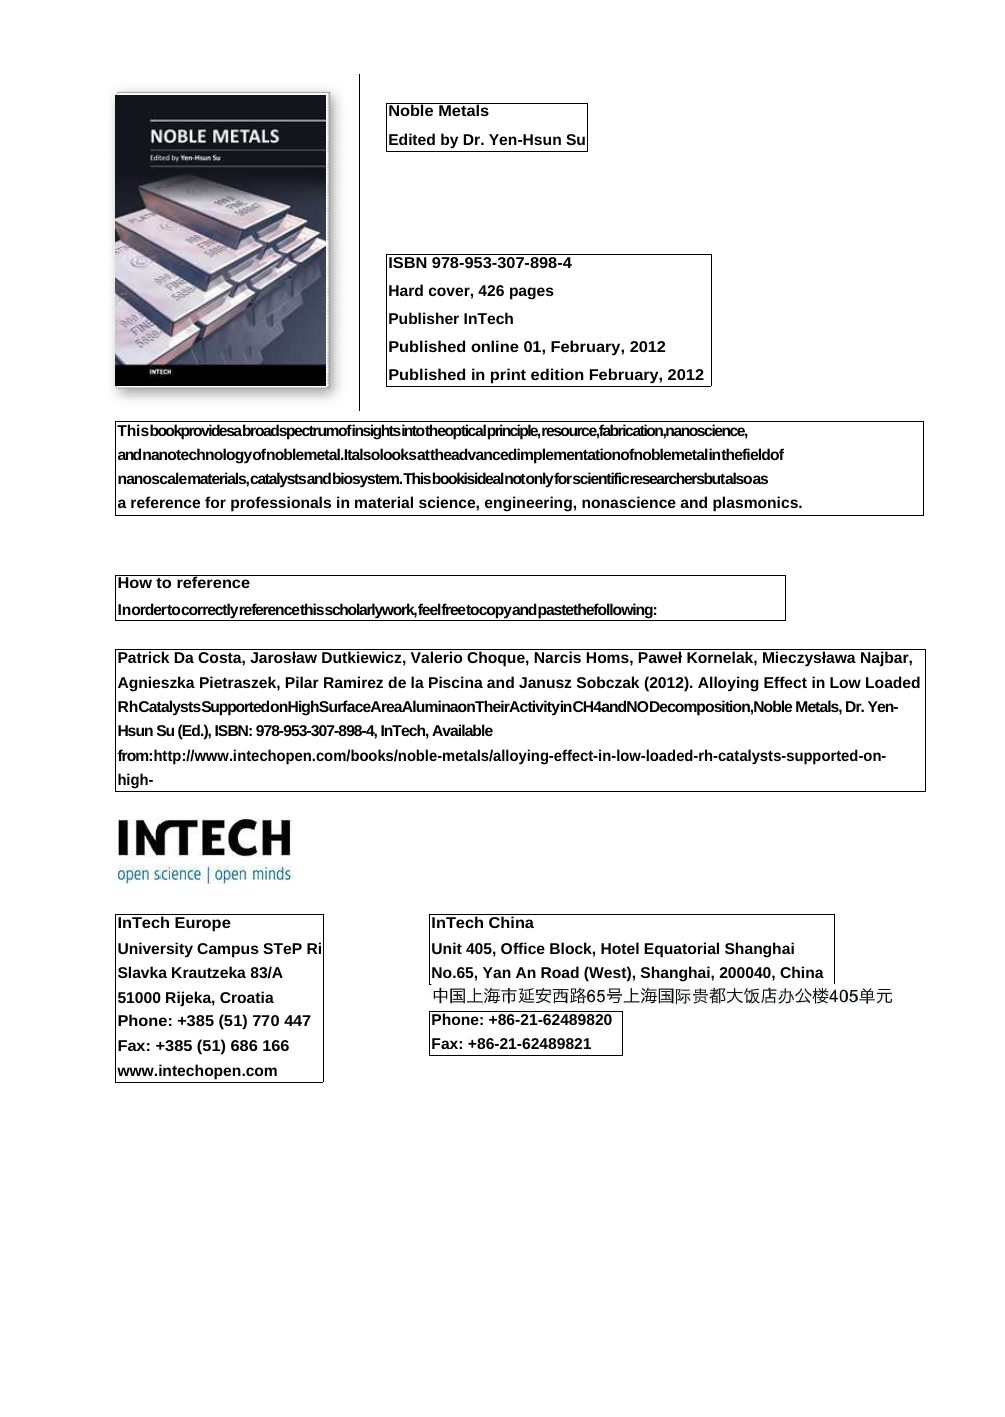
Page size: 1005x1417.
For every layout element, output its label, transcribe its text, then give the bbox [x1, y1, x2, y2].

text InTech Europe [117, 915, 323, 932]
text University Campus STeP Ri Slavka Krautzeka 83/A 51000 Rijeka, Croatia [117, 940, 323, 1006]
text Fax: +86-21-62489821 [431, 1035, 622, 1053]
text Published in print edition February, 2012 [388, 366, 711, 383]
text www.intechopen.com [117, 1061, 323, 1079]
text ISBN 978-953-307-898-4 [388, 255, 711, 272]
text Unit 405, Office Block, Hotel Equatorial Shanghai No.65, Yan An Road (West), Shanghai, 200040, China [431, 934, 834, 982]
text InTech China [431, 915, 834, 932]
picture [117, 819, 292, 884]
text Noble Metals [388, 104, 587, 121]
text Publisher InTech [388, 310, 711, 328]
text a reference for professionals in material science, engineering, nonascience and plasmonics. [117, 494, 923, 512]
text Fax: +385 (51) 686 166 [117, 1037, 323, 1055]
text Phone: +385 (51) 770 447 [117, 1013, 323, 1031]
text Thisbookprovidesabroadspectrumofinsightsintotheopticalprinciple,resource,fabrication,nanoscience, andnanotechnologyofnoblemetal.Italsolooksattheadvancedimplementationofnoblemetalinthefieldof nanoscalematerials,catalystsandbiosystem.Thisbookisidealnotonlyforscientificresearchersbutalsoas [117, 422, 923, 488]
picture [103, 73, 359, 412]
text Patrick Da Costa, Jarosław Dutkiewicz, Valerio Choque, Narcis Homs, Paweł Kornelak, Mieczysława Najbar, Agnieszka Pietraszek, Pilar Ramirez de la Piscina and Janusz Sobczak (2012). Alloying Effect in Low Loaded RhCatalystsSupportedonHighSurfaceAreaAluminaonTheirActivityinCH4andNODecomposition,Noble Metals, Dr. Yen-Hsun Su (Ed.), ISBN: 978-953-307-898-4, InTech, Available from:http://www.intechopen.com/books/noble-metals/alloying-effect-in-low-loaded-rh-catalysts-supported-on-high- [117, 650, 923, 788]
picture [431, 984, 895, 1007]
text Published online 01, February, 2012 [388, 338, 711, 356]
text How to reference [117, 576, 785, 593]
text Hard cover, 426 pages [388, 282, 711, 300]
text Phone: +86-21-62489820 [431, 1012, 622, 1029]
text Inordertocorrectlyreferencethisscholarlywork,feelfreetocopyandpastethefollowing: [117, 600, 785, 618]
text Edited by Dr. Yen-Hsun Su [388, 130, 587, 148]
